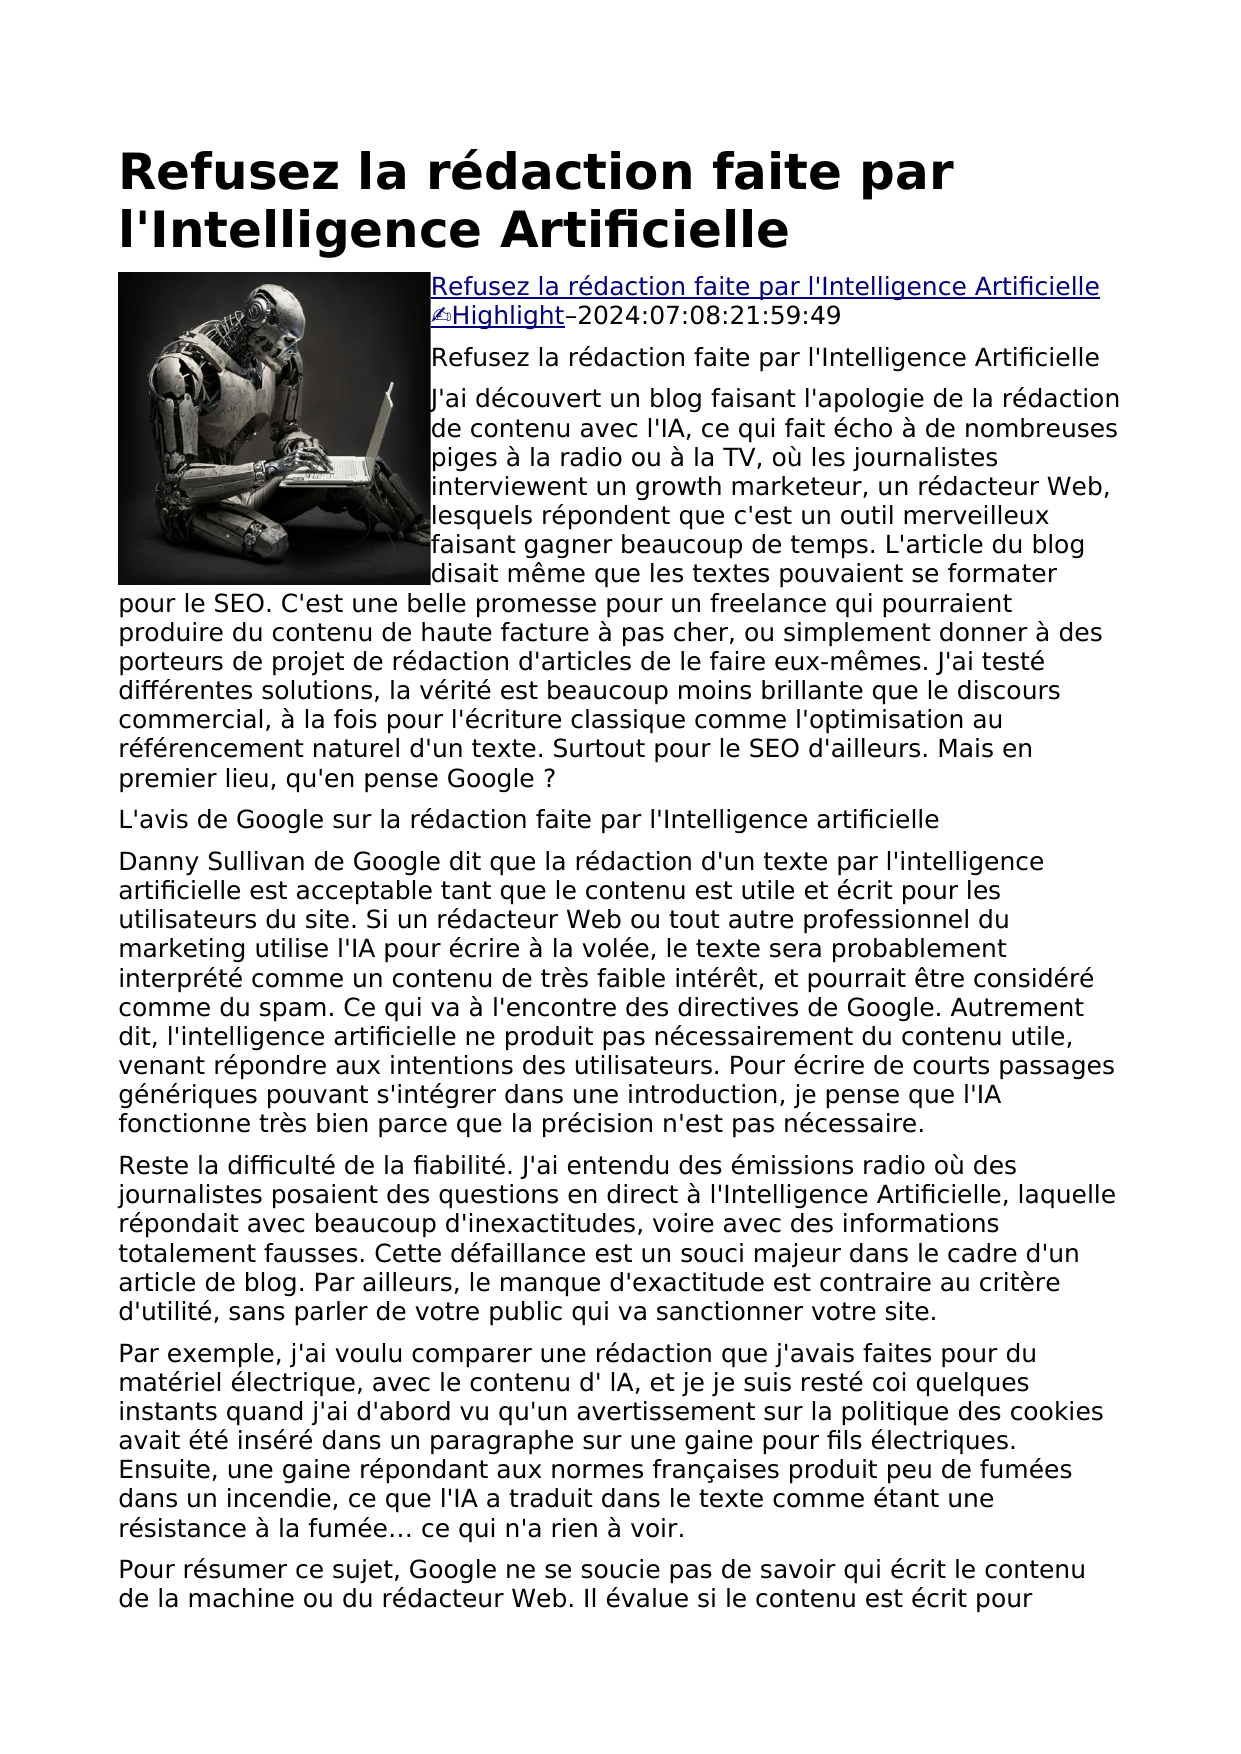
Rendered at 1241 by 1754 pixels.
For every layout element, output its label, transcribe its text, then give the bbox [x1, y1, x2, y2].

text Par exemple, j'ai voulu comparer une rédaction que j'avais faites pour du matériel électrique, avec le contenu d' lA, et je je suis resté coi quelques instants quand j'ai d'abord vu qu'un avertissement sur la politique des cookies avait été inséré dans un paragraphe sur une gaine pour fils électriques. Ensuite, une gaine répondant aux normes françaises produit peu de fumées dans un incendie, ce que l'IA a traduit dans le texte comme étant une résistance à la fumée… ce qui n'a rien à voir. [118, 1339, 1122, 1543]
picture [118, 272, 431, 585]
text Danny Sullivan de Google dit que la rédaction d'un texte par l'intelligence artificielle est acceptable tant que le contenu est utile et écrit pour les utilisateurs du site. Si un rédacteur Web ou tout autre professionnel du marketing utilise l'IA pour écrire à la volée, le texte sera probablement interprété comme un contenu de très faible intérêt, et pourrait être considéré comme du spam. Ce qui va à l'encontre des directives de Google. Autrement dit, l'intelligence artificielle ne produit pas nécessairement du contenu utile, venant répondre aux intentions des utilisateurs. Pour écrire de courts passages génériques pouvant s'intégrer dans une introduction, je pense que l'IA fonctionne très bien parce que la précision n'est pas nécessaire. [118, 847, 1122, 1139]
text Reste la difficulté de la fiabilité. J'ai entendu des émissions radio où des journalistes posaient des questions en direct à l'Intelligence Artificielle, laquelle répondait avec beaucoup d'inexactitudes, voire avec des informations totalement fausses. Cette défaillance est un souci majeur dans le cadre d'un article de blog. Par ailleurs, le manque d'exactitude est contraire au critère d'utilité, sans parler de votre public qui va sanctionner votre site. [118, 1151, 1122, 1326]
text Refusez la rédaction faite par l'Intelligence Artificielle [431, 343, 1122, 372]
text J'ai découvert un blog faisant l'apologie de la rédaction de contenu avec l'IA, ce qui fait écho à de nombreuses piges à la radio ou à la TV, où les journalistes interviewent un growth marketeur, un rédacteur Web, lesquels répondent que c'est un outil merveilleux faisant gagner beaucoup de temps. L'article du blog disait même que les textes pouvaient se formater pour le SEO. C'est une belle promesse pour un freelance qui pourraient produire du contenu de haute facture à pas cher, ou simplement donner à des porteurs de projet de rédaction d'articles de le faire eux-mêmes. J'ai testé différentes solutions, la vérité est beaucoup moins brillante que le discours commercial, à la fois pour l'écriture classique comme l'optimisation au référencement naturel d'un texte. Surtout pour le SEO d'ailleurs. Mais en premier lieu, qu'en pense Google ? [118, 384, 1122, 793]
subtitle Refusez la rédaction faite par l'Intelligence Artificielle [118, 143, 1122, 259]
text Pour résumer ce sujet, Google ne se soucie pas de savoir qui écrit le contenu de la machine ou du rédacteur Web. Il évalue si le contenu est écrit pour [118, 1555, 1122, 1614]
text Refusez la rédaction faite par l'Intelligence Artificielle ✍Highlight–2024:07:08:21:59:49 [431, 272, 1122, 330]
text L'avis de Google sur la rédaction faite par l'Intelligence artificielle [118, 805, 1122, 834]
